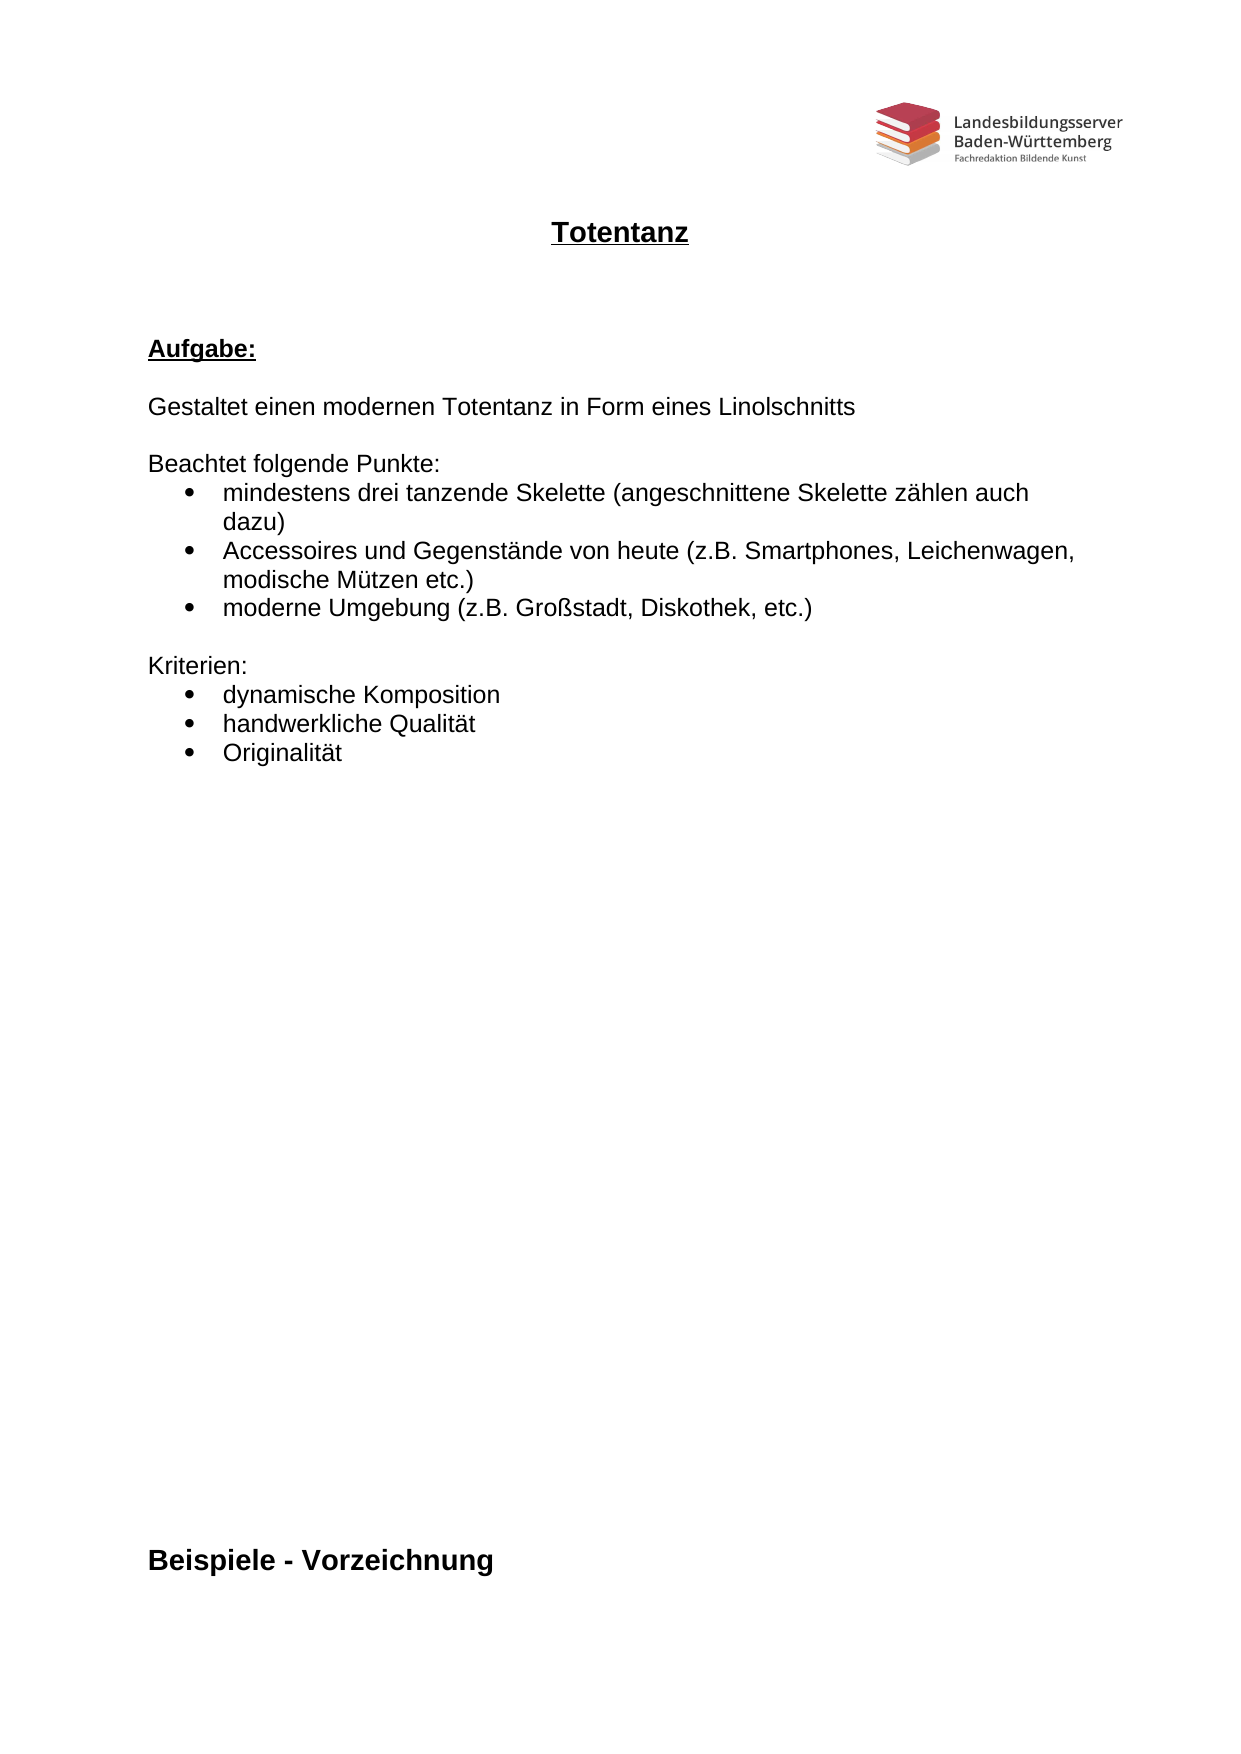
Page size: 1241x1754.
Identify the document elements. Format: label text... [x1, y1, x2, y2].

text Totentanz [148, 215, 1093, 248]
list mindestens drei tanzende Skelette (angeschnittene Skelette zählen auch dazu) [185, 478, 1093, 536]
text Gestaltet einen modernen Totentanz in Form eines Linolschnitts [148, 392, 1093, 421]
list dynamische Komposition [185, 680, 1093, 709]
list moderne Umgebung (z.B. Großstadt, Diskothek, etc.) [185, 593, 1093, 622]
text Kriterien: [148, 651, 1093, 680]
text Beispiele - Vorzeichnung [148, 1543, 1093, 1576]
text Aufgabe: [148, 334, 1093, 363]
list Originalität [185, 737, 1093, 766]
text Beachtet folgende Punkte: [148, 449, 1093, 478]
list Accessoires und Gegenstände von heute (z.B. Smartphones, Leichenwagen, modische Mützen etc.) [185, 536, 1093, 593]
list handwerkliche Qualität [185, 709, 1093, 737]
